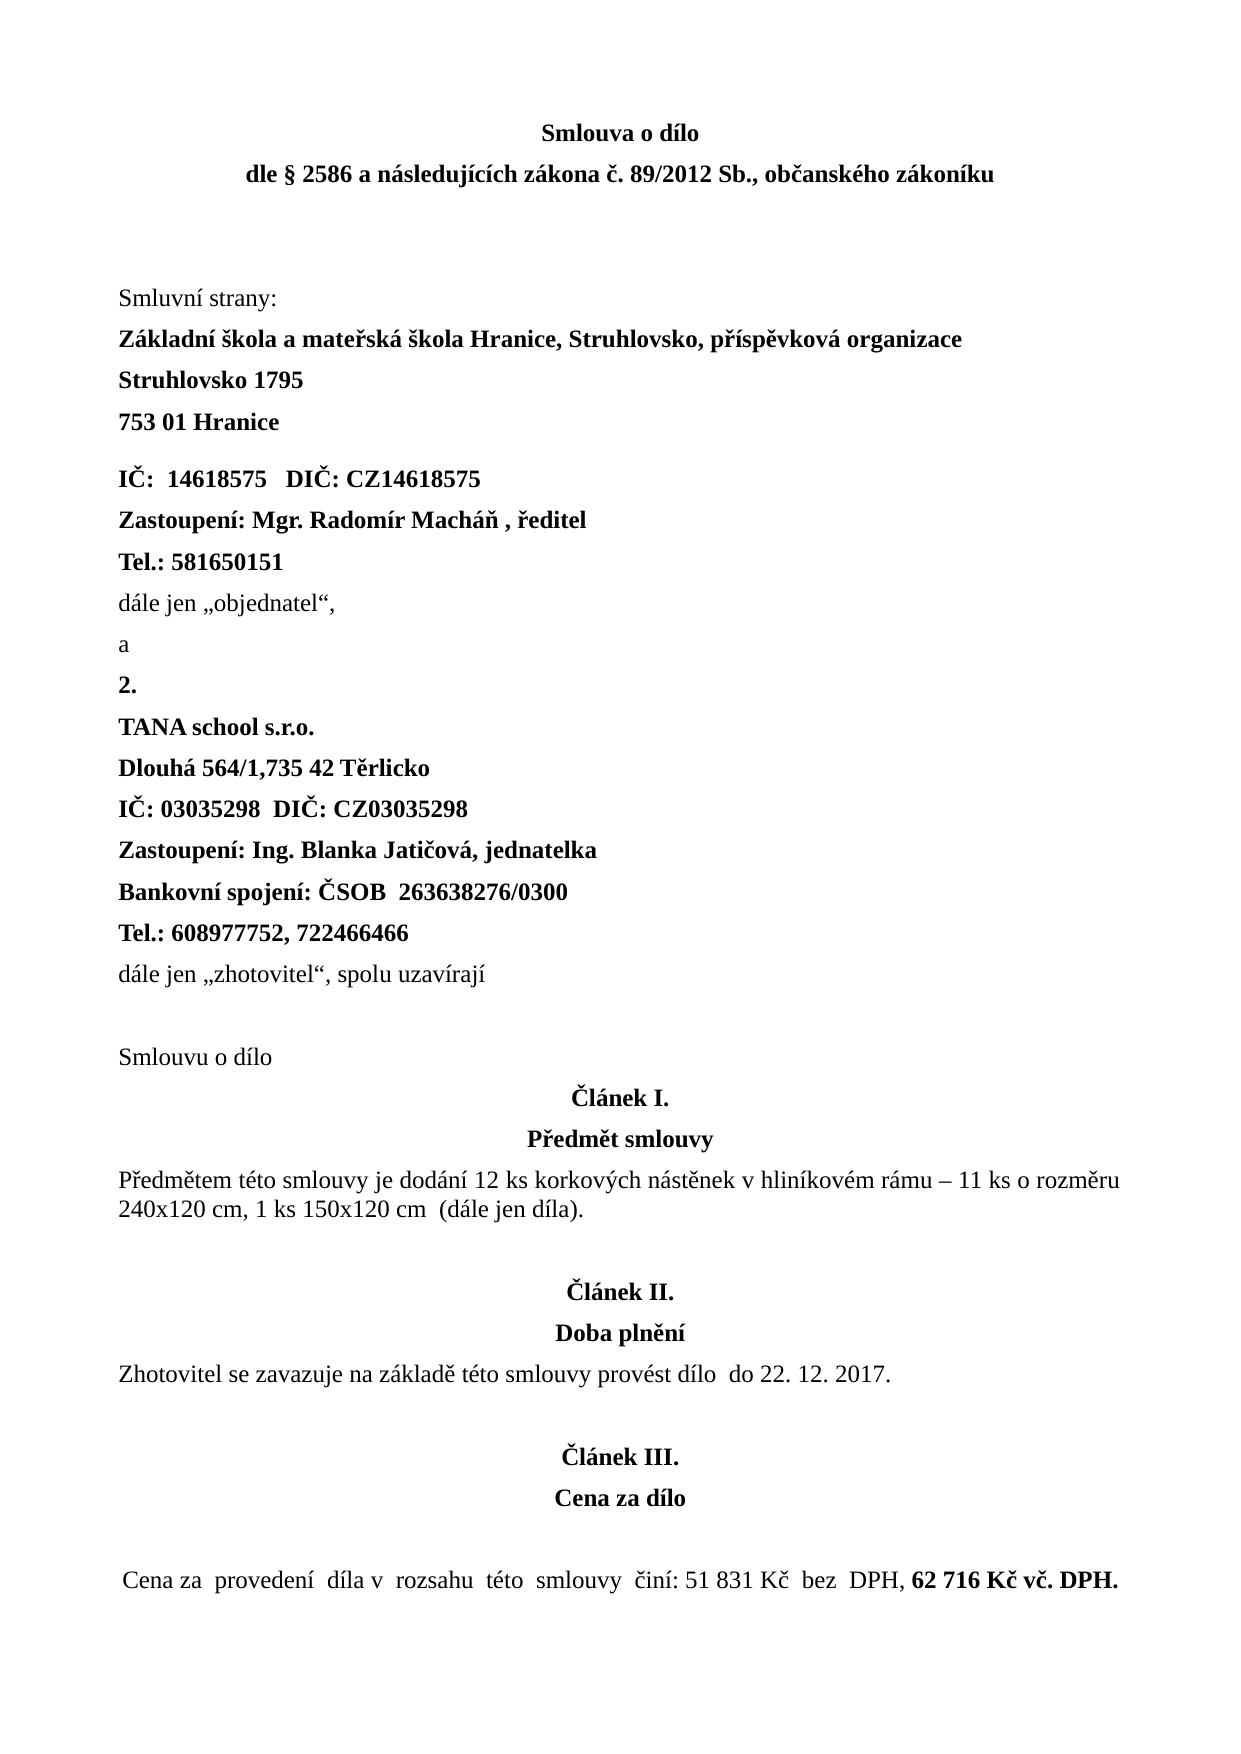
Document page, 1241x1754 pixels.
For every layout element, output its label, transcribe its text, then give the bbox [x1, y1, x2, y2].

text Zastoupení: Ing. Blanka Jatičová, jednatelka [118, 836, 1122, 864]
text Smlouva o dílo [118, 118, 1122, 147]
text dle § 2586 a následujících zákona č. 89/2012 Sb., občanského zákoníku [118, 159, 1122, 188]
text Bankovní spojení: ČSOB 263638276/0300 [118, 877, 1122, 906]
text Článek III. [118, 1442, 1122, 1471]
text Tel.: 608977752, 722466466 [118, 918, 1122, 947]
text Cena za dílo [118, 1483, 1122, 1512]
text Článek II. [118, 1277, 1122, 1306]
text TANA school s.r.o. [118, 712, 1122, 741]
text Cena za provedení díla v rozsahu této smlouvy činí: 51 831 Kč bez DPH, 62 716 Kč vč. DPH. [118, 1566, 1122, 1594]
text Smluvní strany: [118, 283, 1122, 312]
text Zastoupení: Mgr. Radomír Macháň , ředitel [118, 506, 1122, 534]
text dále jen „zhotovitel“, spolu uzavírají [118, 959, 1122, 988]
text Článek I. [118, 1083, 1122, 1112]
text Smlouvu o dílo [118, 1042, 1122, 1071]
text IČ: 14618575 DIČ: CZ14618575 [118, 464, 1122, 493]
text Doba plnění [118, 1318, 1122, 1347]
text IČ: 03035298 DIČ: CZ03035298 [118, 794, 1122, 823]
text Předmět smlouvy [118, 1124, 1122, 1153]
text Tel.: 581650151 [118, 547, 1122, 576]
text 753 01 Hranice [118, 407, 1122, 436]
text Předmětem této smlouvy je dodání 12 ks korkových nástěnek v hliníkovém rámu – 11 ks o rozměru 240x120 cm, 1 ks 150x120 cm (dále jen díla). [118, 1166, 1122, 1223]
text dále jen „objednatel“, [118, 588, 1122, 617]
text Dlouhá 564/1,735 42 Těrlicko [118, 753, 1122, 782]
text a [118, 629, 1122, 658]
text 2. [118, 671, 1122, 699]
text Základní škola a mateřská škola Hranice, Struhlovsko, příspěvková organizace [118, 324, 1122, 353]
text Zhotovitel se zavazuje na základě této smlouvy provést dílo do 22. 12. 2017. [118, 1359, 1122, 1388]
text Struhlovsko 1795 [118, 366, 1122, 394]
